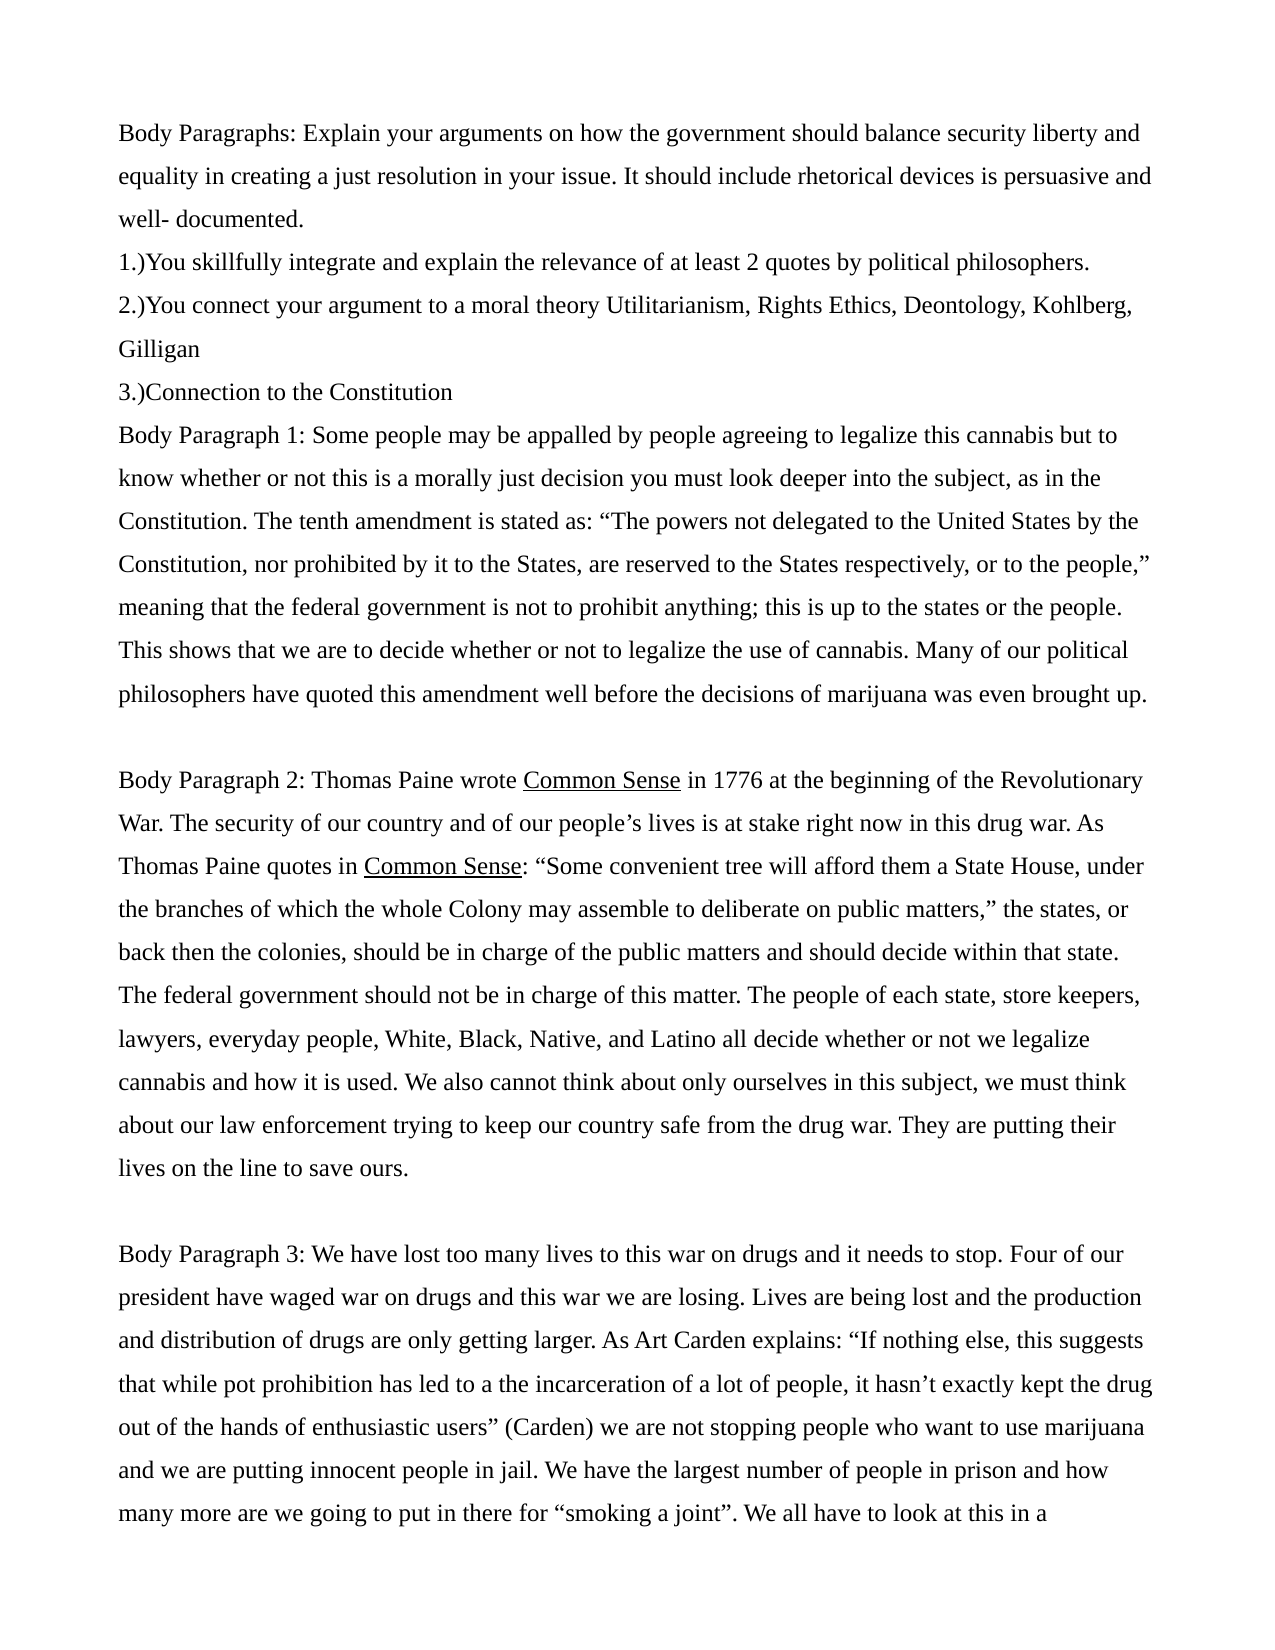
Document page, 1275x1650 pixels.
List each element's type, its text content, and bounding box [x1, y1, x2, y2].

text Body Paragraphs: Explain your arguments on how the government should balance security liberty and equality in creating a just resolution in your issue. It should include rhetorical devices is persuasive and well- documented. [118, 118, 1157, 233]
list You skillfully integrate and explain the relevance of at least 2 quotes by political philosophers. [118, 247, 1157, 276]
text Body Paragraph 1: Some people may be appalled by people agreeing to legalize this cannabis but to know whether or not this is a morally just decision you must look deeper into the subject, as in the Constitution. The tenth amendment is stated as: “The powers not delegated to the United States by the Constitution, nor prohibited by it to the States, are reserved to the States respectively, or to the people,” meaning that the federal government is not to prohibit anything; this is up to the states or the people. This shows that we are to decide whether or not to legalize the use of cannabis. Many of our political philosophers have quoted this amendment well before the decisions of marijuana was even brought up. [118, 420, 1157, 707]
text Body Paragraph 2: Thomas Paine wrote Common Sense in 1776 at the beginning of the Revolutionary War. The security of our country and of our people’s lives is at stake right now in this drug war. As Thomas Paine quotes in Common Sense: “Some convenient tree will afford them a State House, under the branches of which the whole Colony may assemble to deliberate on public matters,” the states, or back then the colonies, should be in charge of the public matters and should decide within that state. The federal government should not be in charge of this matter. The people of each state, store keepers, lawyers, everyday people, White, Black, Native, and Latino all decide whether or not we legalize cannabis and how it is used. We also cannot think about only ourselves in this subject, we must think about our law enforcement trying to keep our country safe from the drug war. They are putting their lives on the line to save ours. [118, 765, 1157, 1182]
list You connect your argument to a moral theory Utilitarianism, Rights Ethics, Deontology, Kohlberg, Gilligan [118, 291, 1157, 362]
list Connection to the Constitution [118, 377, 1157, 406]
text Body Paragraph 3: We have lost too many lives to this war on drugs and it needs to stop. Four of our president have waged war on drugs and this war we are losing. Lives are being lost and the production and distribution of drugs are only getting larger. As Art Carden explains: “If nothing else, this suggests that while pot prohibition has led to a the incarceration of a lot of people, it hasn’t exactly kept the drug out of the hands of enthusiastic users” (Carden) we are not stopping people who want to use marijuana and we are putting innocent people in jail. We have the largest number of people in prison and how many more are we going to put in there for “smoking a joint”. We all have to look at this in a [118, 1239, 1157, 1527]
